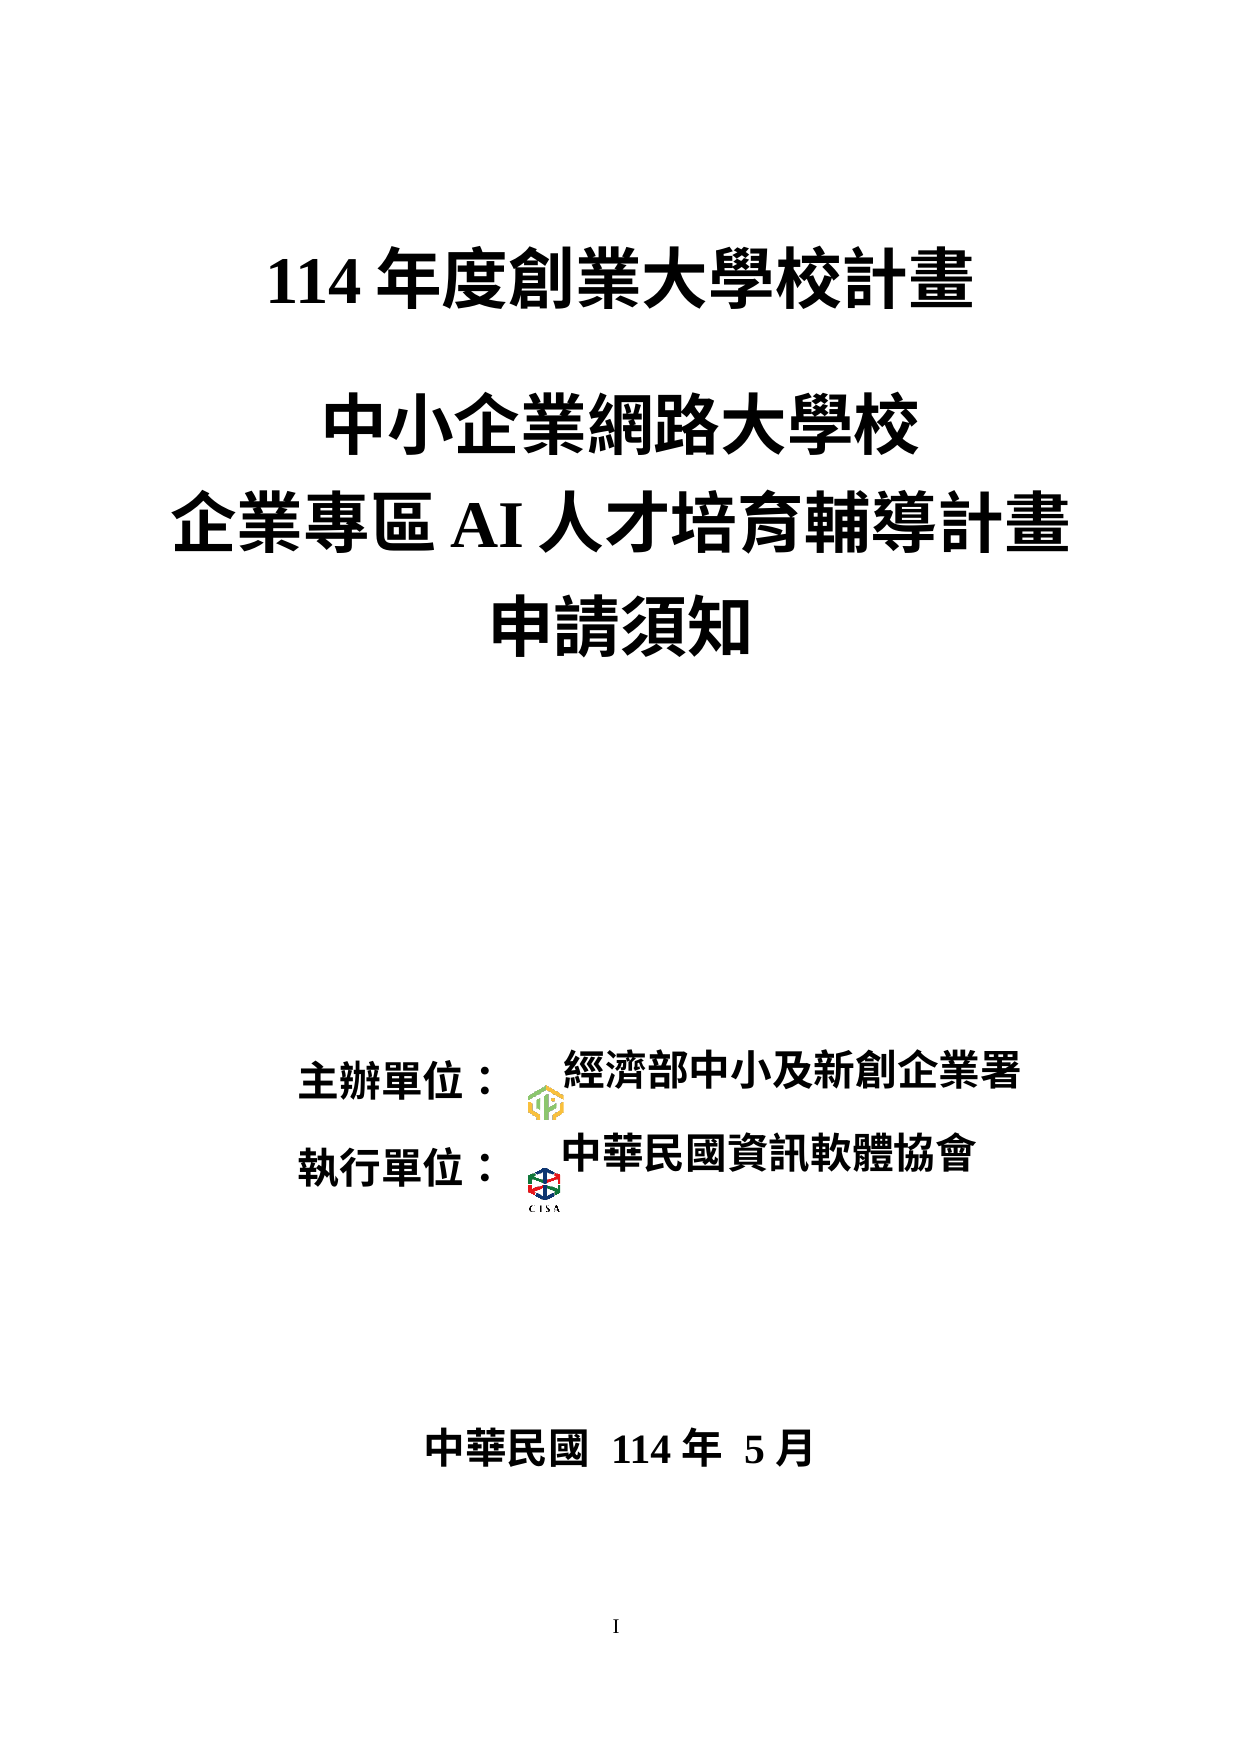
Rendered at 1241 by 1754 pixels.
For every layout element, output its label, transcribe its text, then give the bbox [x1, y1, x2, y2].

text 申請須知 [118, 568, 1122, 672]
table_header 經濟部中小及新創企業署 [517, 1037, 1121, 1120]
text 中華民國 114 年 5 月 [118, 1405, 1122, 1478]
table_cell 中華民國資訊軟體協會 [517, 1120, 1121, 1212]
text 中小企業網路大學校 [118, 391, 1122, 464]
text 114年度創業大學校計畫 [118, 245, 1122, 318]
table_cell 執行單位： [118, 1120, 517, 1212]
table_header 主辦單位： [118, 1037, 517, 1120]
text 企業專區AI人才培育輔導計畫 [118, 464, 1122, 568]
